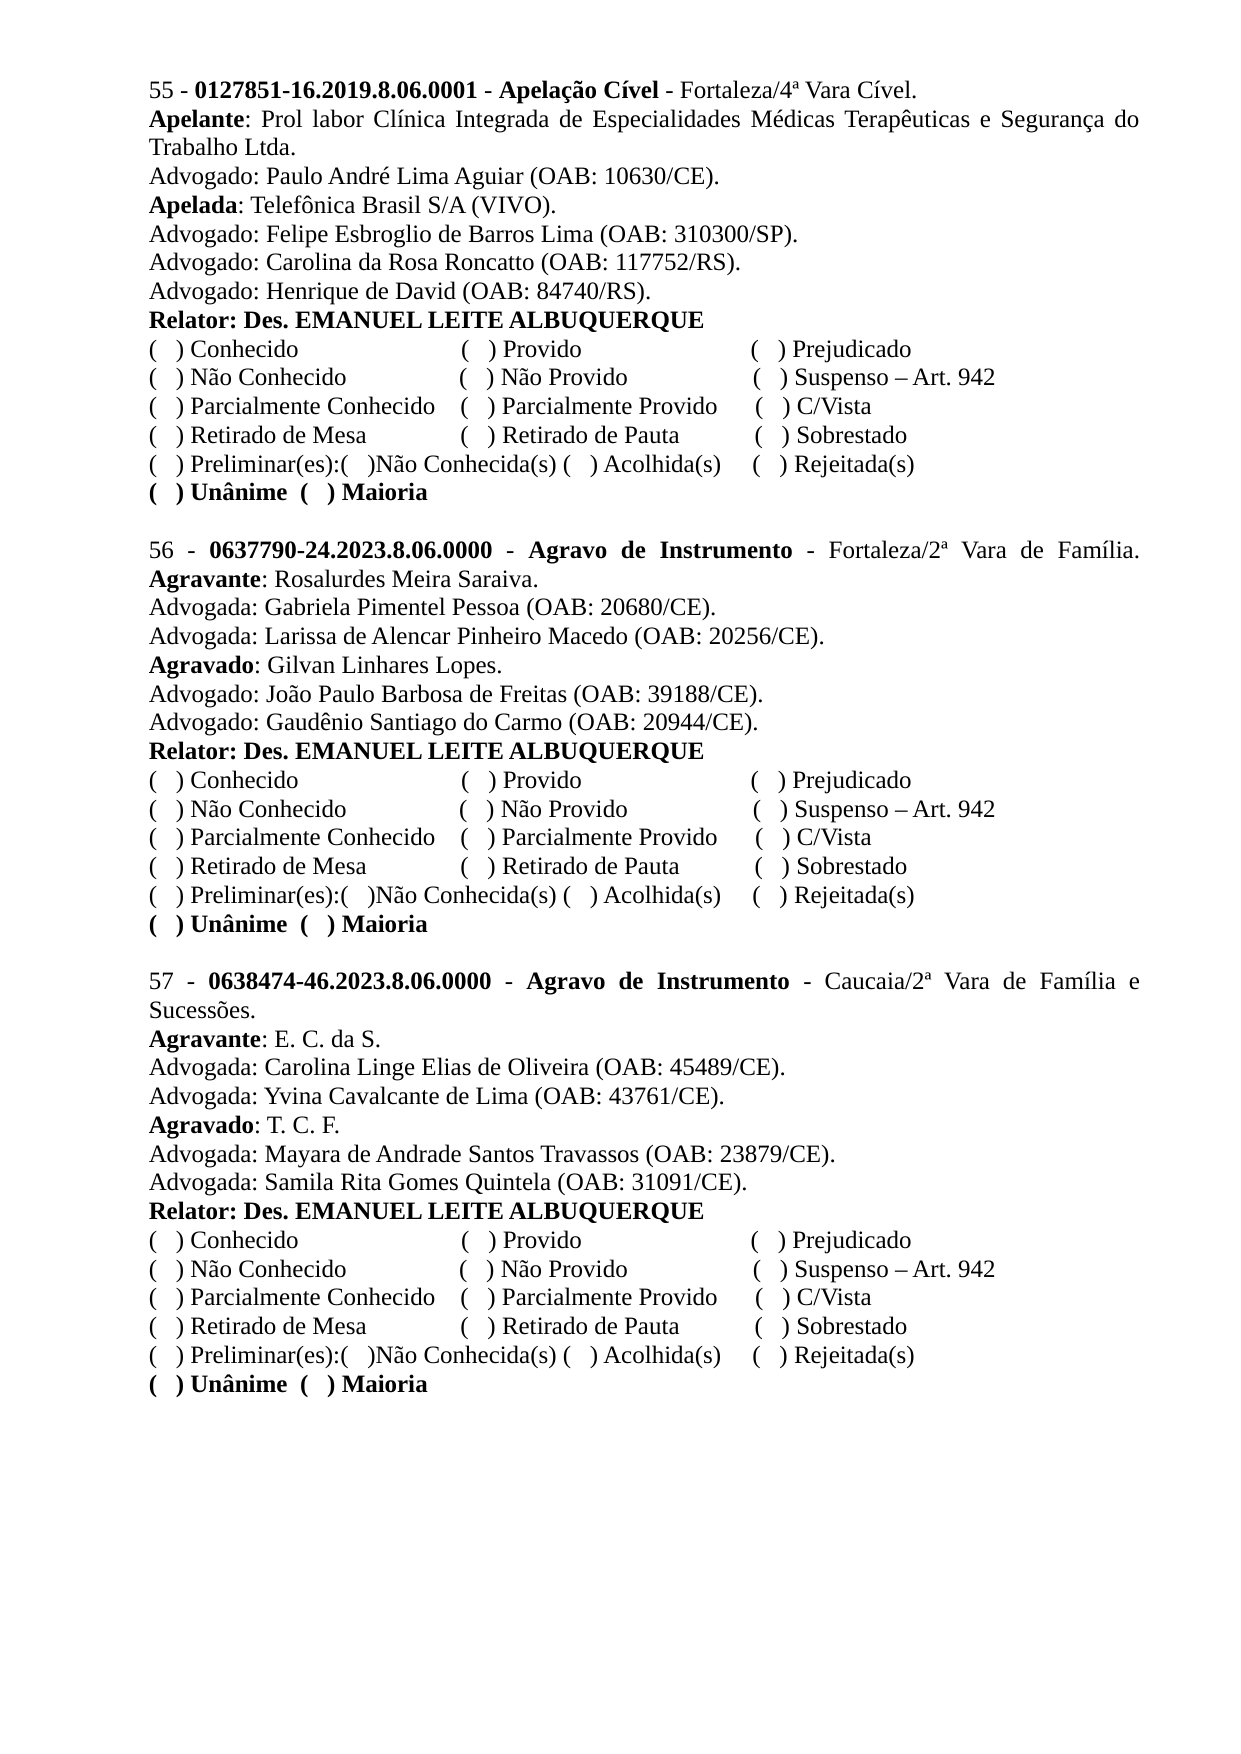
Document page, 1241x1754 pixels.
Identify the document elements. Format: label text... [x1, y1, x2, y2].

text Advogado: Carolina da Rosa Roncatto (OAB: 117752/RS). [148, 247, 1141, 276]
text ( ) Retirado de Mesa ( ) Retirado de Pauta ( ) Sobrestado [148, 1311, 1158, 1340]
text ( ) Unânime ( ) Maioria [148, 477, 1158, 506]
text Advogada: Carolina Linge Elias de Oliveira (OAB: 45489/CE). [148, 1052, 1141, 1081]
text ( ) Retirado de Mesa ( ) Retirado de Pauta ( ) Sobrestado [148, 420, 1158, 449]
text ( ) Unânime ( ) Maioria [148, 909, 1158, 937]
text Advogada: Mayara de Andrade Santos Travassos (OAB: 23879/CE). [148, 1139, 1141, 1167]
text ( ) Parcialmente Conhecido ( ) Parcialmente Provido ( ) C/Vista [148, 391, 1158, 420]
text ( ) Unânime ( ) Maioria [148, 1369, 1158, 1397]
text ( ) Preliminar(es):( )Não Conhecida(s) ( ) Acolhida(s) ( ) Rejeitada(s) [148, 449, 1158, 477]
text Advogado: Paulo André Lima Aguiar (OAB: 10630/CE). [148, 161, 1141, 190]
text ( ) Conhecido ( ) Provido ( ) Prejudicado [148, 765, 1141, 794]
text Relator: Des. EMANUEL LEITE ALBUQUERQUE [148, 305, 1141, 334]
text Apelante: Prol labor Clínica Integrada de Especialidades Médicas Terapêuticas e Segurança do Trabalho Ltda. [148, 104, 1141, 161]
text Advogado: Felipe Esbroglio de Barros Lima (OAB: 310300/SP). [148, 219, 1141, 247]
text Advogado: João Paulo Barbosa de Freitas (OAB: 39188/CE). [148, 679, 1141, 707]
text Relator: Des. EMANUEL LEITE ALBUQUERQUE [148, 736, 1141, 765]
text Agravante: E. C. da S. [148, 1024, 1141, 1052]
text Apelada: Telefônica Brasil S/A (VIVO). [148, 190, 1141, 219]
text Advogado: Gaudênio Santiago do Carmo (OAB: 20944/CE). [148, 707, 1141, 736]
text Agravado: T. C. F. [148, 1110, 1141, 1139]
text ( ) Preliminar(es):( )Não Conhecida(s) ( ) Acolhida(s) ( ) Rejeitada(s) [148, 1340, 1158, 1369]
text ( ) Parcialmente Conhecido ( ) Parcialmente Provido ( ) C/Vista [148, 822, 1158, 851]
text ( ) Conhecido ( ) Provido ( ) Prejudicado [148, 334, 1141, 362]
text Advogada: Larissa de Alencar Pinheiro Macedo (OAB: 20256/CE). [148, 621, 1141, 650]
text Advogada: Samila Rita Gomes Quintela (OAB: 31091/CE). [148, 1167, 1141, 1196]
text Advogada: Gabriela Pimentel Pessoa (OAB: 20680/CE). [148, 592, 1141, 621]
text ( ) Não Conhecido ( ) Não Provido ( ) Suspenso – Art. 942 [148, 362, 1158, 391]
text 56 - 0637790-24.2023.8.06.0000 - Agravo de Instrumento - Fortaleza/2ª Vara de Família. Agravante: Rosalurdes Meira Saraiva. [148, 535, 1141, 592]
text ( ) Retirado de Mesa ( ) Retirado de Pauta ( ) Sobrestado [148, 851, 1158, 880]
text ( ) Não Conhecido ( ) Não Provido ( ) Suspenso – Art. 942 [148, 794, 1158, 822]
text Relator: Des. EMANUEL LEITE ALBUQUERQUE [148, 1196, 1141, 1225]
text ( ) Preliminar(es):( )Não Conhecida(s) ( ) Acolhida(s) ( ) Rejeitada(s) [148, 880, 1158, 909]
text Advogada: Yvina Cavalcante de Lima (OAB: 43761/CE). [148, 1081, 1141, 1110]
text Advogado: Henrique de David (OAB: 84740/RS). [148, 276, 1141, 305]
text 57 - 0638474-46.2023.8.06.0000 - Agravo de Instrumento - Caucaia/2ª Vara de Família e Sucessões. [148, 966, 1141, 1024]
text ( ) Parcialmente Conhecido ( ) Parcialmente Provido ( ) C/Vista [148, 1282, 1158, 1311]
text ( ) Conhecido ( ) Provido ( ) Prejudicado [148, 1225, 1141, 1254]
text 55 - 0127851-16.2019.8.06.0001 - Apelação Cível - Fortaleza/4ª Vara Cível. [148, 75, 1141, 104]
text Agravado: Gilvan Linhares Lopes. [148, 650, 1141, 679]
text ( ) Não Conhecido ( ) Não Provido ( ) Suspenso – Art. 942 [148, 1254, 1158, 1282]
